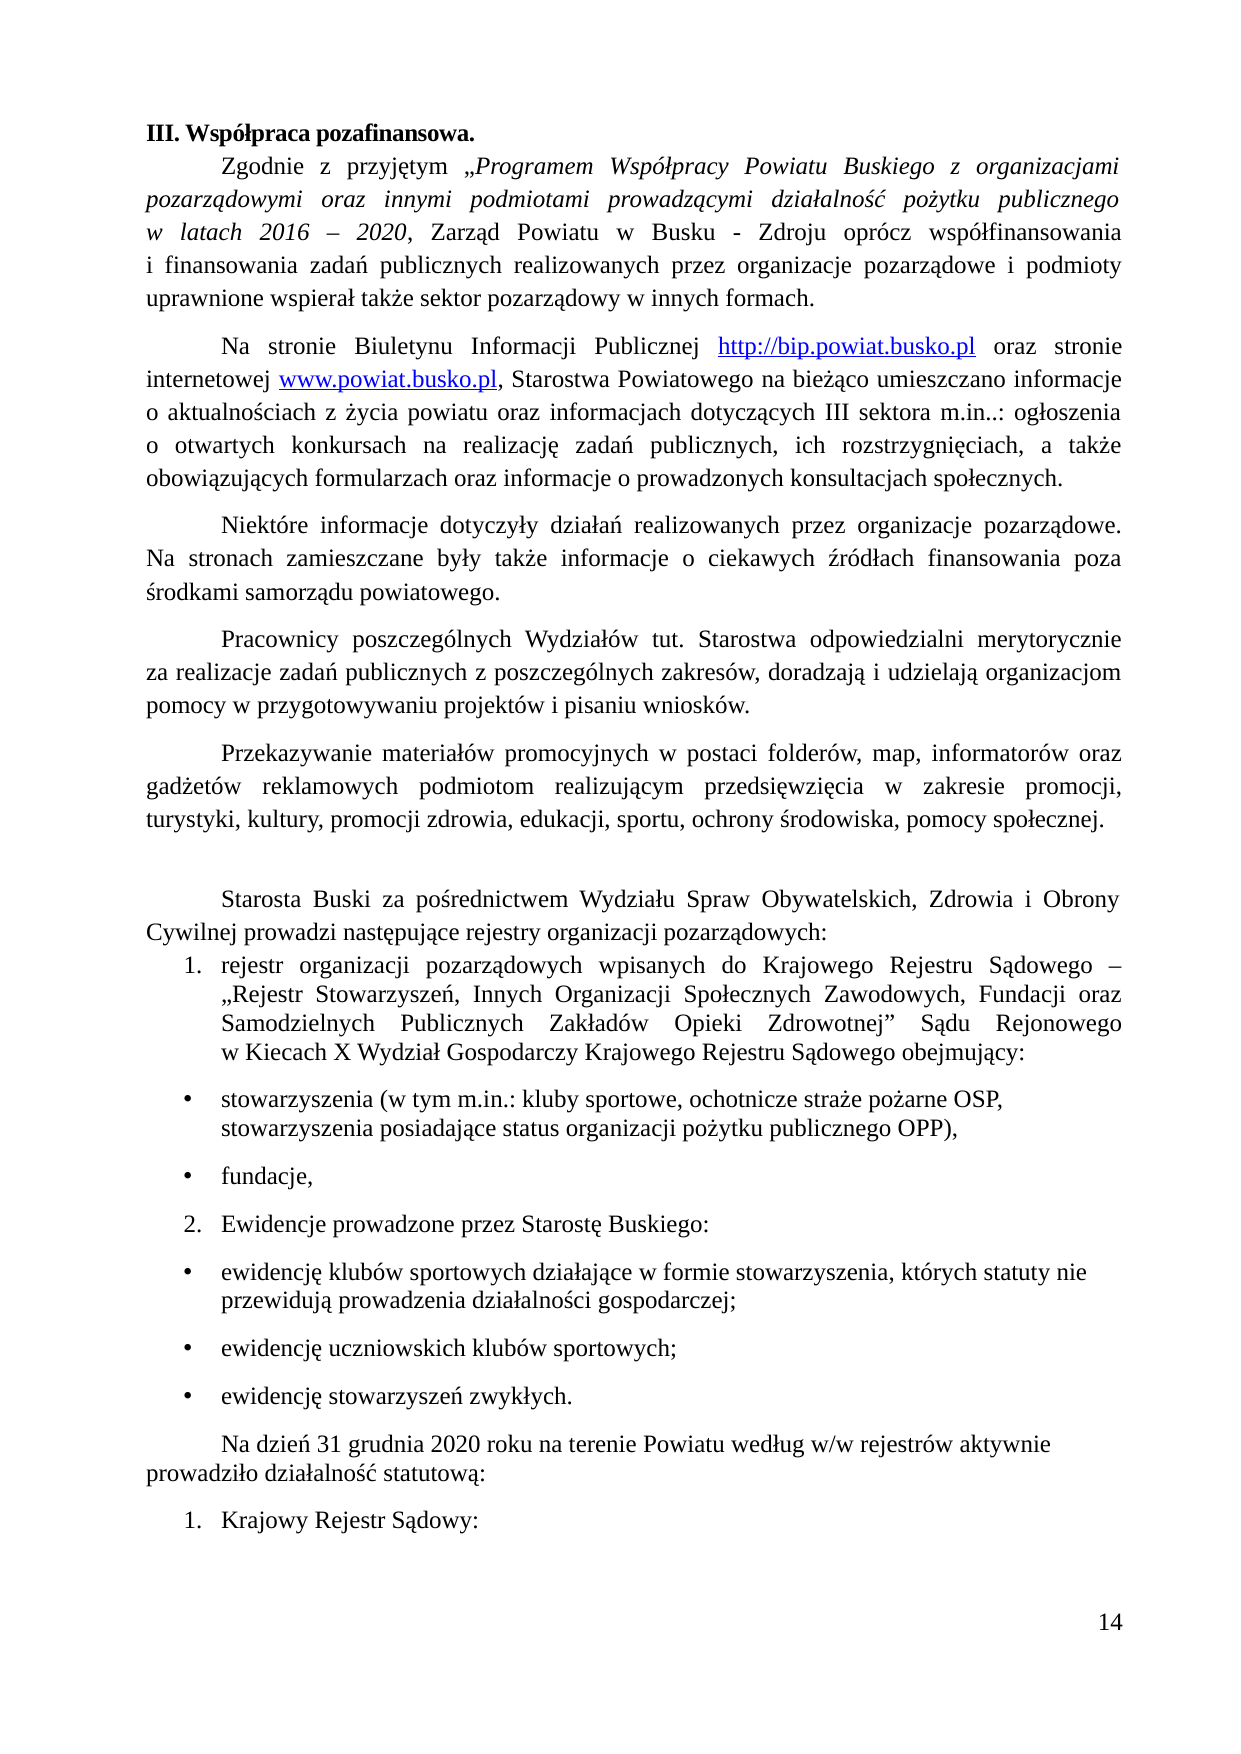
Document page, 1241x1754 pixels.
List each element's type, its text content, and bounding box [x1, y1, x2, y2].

text Przekazywanie materiałów promocyjnych w postaci folderów, map, informatorów oraz gadżetów reklamowych podmiotom realizującym przedsięwzięcia w zakresie promocji, turystyki, kultury, promocji zdrowia, edukacji, sportu, ochrony środowiska, pomocy społecznej. [146, 738, 1122, 833]
list Ewidencje prowadzone przez Starostę Buskiego: [183, 1209, 1122, 1238]
text Na dzień 31 grudnia 2020 roku na terenie Powiatu według w/w rejestrów aktywnie prowadziło działalność statutową: [146, 1429, 1122, 1486]
text Starosta Buski za pośrednictwem Wydziału Spraw Obywatelskich, Zdrowia i Obrony Cywilnej prowadzi następujące rejestry organizacji pozarządowych: [146, 884, 1121, 946]
list Krajowy Rejestr Sądowy: [183, 1506, 1122, 1534]
list ewidencję klubów sportowych działające w formie stowarzyszenia, których statuty nie przewidują prowadzenia działalności gospodarczej; [183, 1257, 1122, 1314]
list fundacje, [183, 1161, 1122, 1190]
list stowarzyszenia (w tym m.in.: kluby sportowe, ochotnicze straże pożarne OSP, stowarzyszenia posiadające status organizacji pożytku publicznego OPP), [183, 1084, 1122, 1142]
list ewidencję uczniowskich klubów sportowych; [183, 1333, 1122, 1362]
text Zgodnie z przyjętym „Programem Współpracy Powiatu Buskiego z organizacjami pozarządowymi oraz innymi podmiotami prowadzącymi działalność pożytku publicznego w latach 2016 – 2020, Zarząd Powiatu w Busku - Zdroju oprócz współfinansowania i finansowania zadań publicznych realizowanych przez organizacje pozarządowe i podmioty uprawnione wspierał także sektor pozarządowy w innych formach. [146, 151, 1122, 312]
list ewidencję stowarzyszeń zwykłych. [183, 1381, 1122, 1410]
list rejestr organizacji pozarządowych wpisanych do Krajowego Rejestru Sądowego – „Rejestr Stowarzyszeń, Innych Organizacji Społecznych Zawodowych, Fundacji oraz Samodzielnych Publicznych Zakładów Opieki Zdrowotnej” Sądu Rejonowego w Kiecach X Wydział Gospodarczy Krajowego Rejestru Sądowego obejmujący: [183, 951, 1122, 1066]
text Niektóre informacje dotyczyły działań realizowanych przez organizacje pozarządowe. Na stronach zamieszczane były także informacje o ciekawych źródłach finansowania poza środkami samorządu powiatowego. [146, 511, 1122, 605]
text Pracownicy poszczególnych Wydziałów tut. Starostwa odpowiedzialni merytorycznie za realizacje zadań publicznych z poszczególnych zakresów, doradzają i udzielają organizacjom pomocy w przygotowywaniu projektów i pisaniu wniosków. [146, 624, 1122, 719]
text III. Współpraca pozafinansowa. [146, 118, 1122, 147]
text Na stronie Biuletynu Informacji Publicznej http://bip.powiat.busko.pl oraz stronie internetowej www.powiat.busko.pl, Starostwa Powiatowego na bieżąco umieszczano informacje o aktualnościach z życia powiatu oraz informacjach dotyczących III sektora m.in..: ogłoszenia o otwartych konkursach na realizację zadań publicznych, ich rozstrzygnięciach, a także obowiązujących formularzach oraz informacje o prowadzonych konsultacjach społecznych. [146, 331, 1122, 492]
